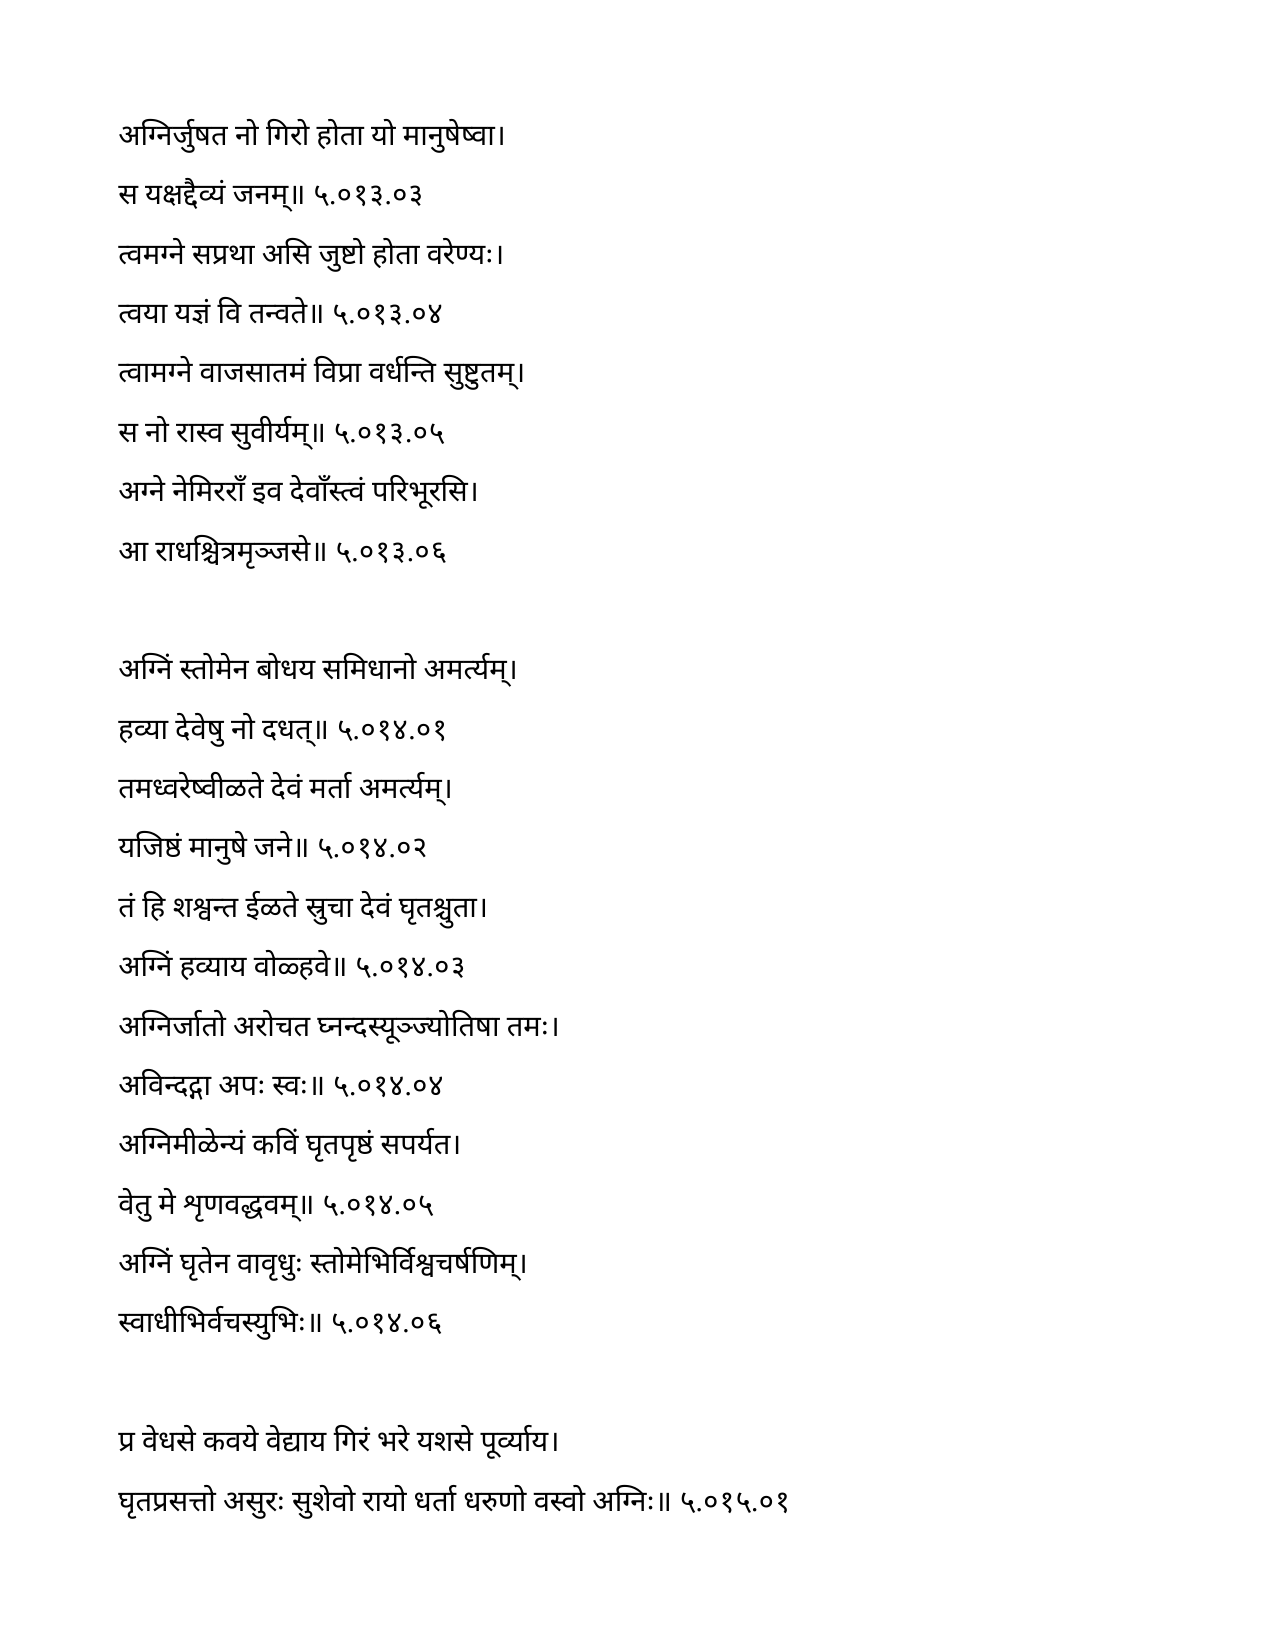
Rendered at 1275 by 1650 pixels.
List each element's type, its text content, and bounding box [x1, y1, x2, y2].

text आ राधश्चित्रमृञ्जसे॥ ५.०१३.०६ [118, 534, 1157, 567]
text हव्या देवेषु नो दधत्॥ ५.०१४.०१ [118, 712, 1157, 745]
text अग्निर्जुषत नो गिरो होता यो मानुषेष्वा। [118, 118, 1157, 152]
text घृतप्रसत्तो असुरः सुशेवो रायो धर्ता धरुणो वस्वो अग्निः॥ ५.०१५.०१ [118, 1484, 1157, 1517]
text स यक्षद्दैव्यं जनम्॥ ५.०१३.०३ [118, 177, 1157, 211]
text अग्निर्जातो अरोचत घ्नन्दस्यूञ्ज्योतिषा तमः। [118, 1009, 1157, 1042]
text तमध्वरेष्वीळते देवं मर्ता अमर्त्यम्। [118, 771, 1157, 805]
text अग्निं घृतेन वावृधुः स्तोमेभिर्विश्वचर्षणिम्। [118, 1246, 1157, 1280]
text अविन्दद्गा अपः स्वः॥ ५.०१४.०४ [118, 1068, 1157, 1102]
text यजिष्ठं मानुषे जने॥ ५.०१४.०२ [118, 831, 241, 864]
text स नो रास्व सुवीर्यम्॥ ५.०१३.०५ [118, 415, 1157, 448]
text यजिष्ठं मानुषे जने॥ ५.०१४.०२ [227, 831, 1157, 864]
text अग्ने नेमिरराँ इव देवाँस्त्वं परिभूरसि। [118, 474, 1157, 508]
text वेतु मे शृणवद्धवम्॥ ५.०१४.०५ [118, 1187, 1157, 1220]
text त्वामग्ने वाजसातमं विप्रा वर्धन्ति सुष्टुतम्। [118, 356, 1157, 389]
text प्र वेधसे कवये वेद्याय गिरं भरे यशसे पूर्व्याय। [118, 1424, 1157, 1458]
text स्वाधीभिर्वचस्युभिः॥ ५.०१४.०६ [218, 1306, 1157, 1339]
text तं हि शश्वन्त ईळते स्रुचा देवं घृतश्चुता। [118, 890, 1157, 923]
text अग्निं हव्याय वोळ्हवे॥ ५.०१४.०३ [118, 949, 1157, 983]
text स्वाधीभिर्वचस्युभिः॥ ५.०१४.०६ [118, 1306, 267, 1339]
text त्वया यज्ञं वि तन्वते॥ ५.०१३.०४ [118, 296, 1157, 330]
text त्वमग्ने सप्रथा असि जुष्टो होता वरेण्यः। [118, 237, 1157, 270]
text अग्निं स्तोमेन बोधय समिधानो अमर्त्यम्। [118, 652, 1157, 686]
text अग्निमीळेन्यं कविं घृतपृष्ठं सपर्यत। [118, 1127, 1157, 1161]
